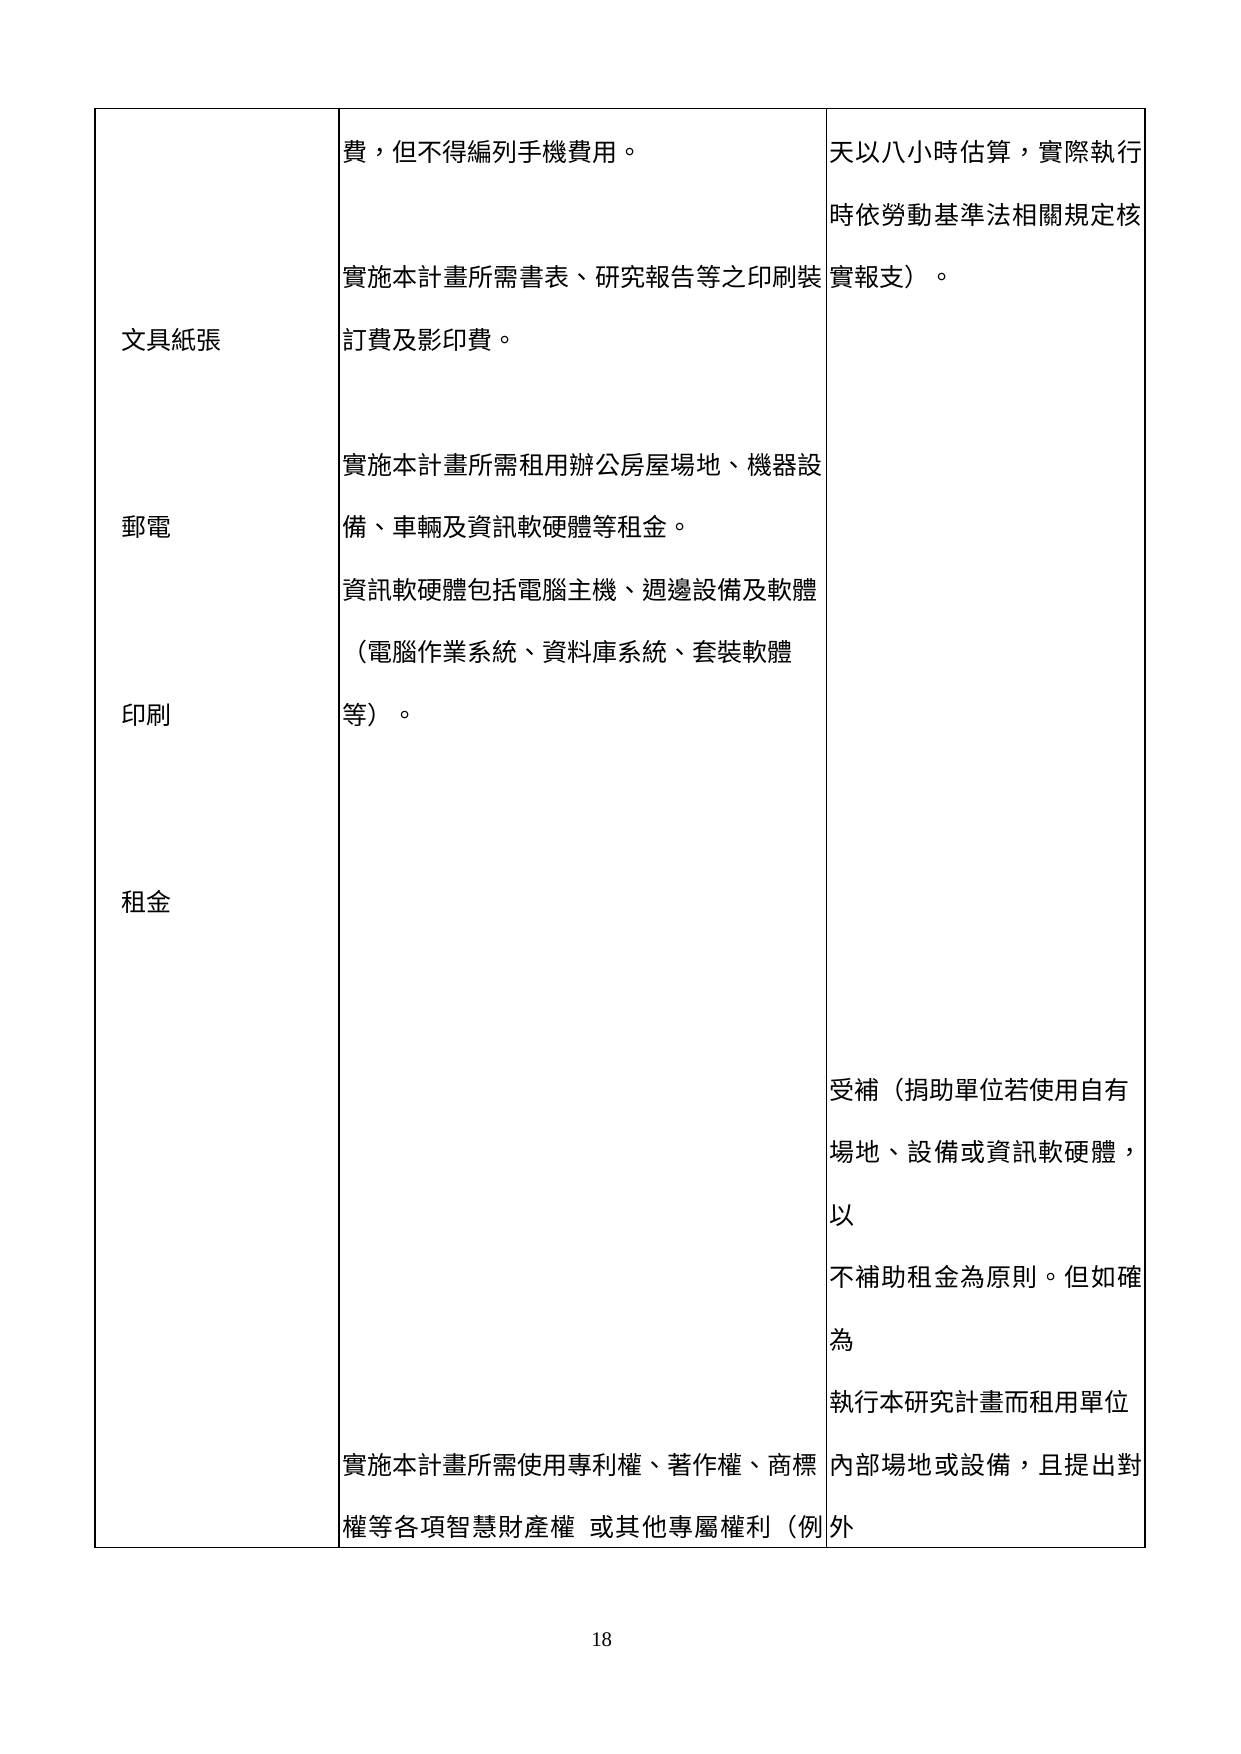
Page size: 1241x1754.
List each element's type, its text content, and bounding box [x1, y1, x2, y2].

table_cell 費，但不得編列手機費用。 實施本計畫所需書表、研究報告等之印刷裝訂費及影印費。 實施本計畫所需租用辦公房屋場地、機器設備、車輛及資訊軟硬體等租金。 資訊軟硬體包括電腦主機、週邊設備及軟體 （電腦作業系統、資料庫系統、套裝軟體 等）。 實施本計畫所需使用專利權、著作權、商標 權等各項智慧財產權 或其他專屬權利（例 [340, 109, 826, 1547]
table_cell 天以八小時估算，實際執行時依勞動基準法相關規定核實報支）。 受補（捐助單位若使用自有 場地、設備或資訊軟硬體，以 不補助租金為原則。但如確為 執行本研究計畫而租用單位 內部場地或設備，且提出對外 [827, 109, 1144, 1547]
table_cell 文具紙張 郵電 印刷 租金 [96, 109, 338, 1547]
